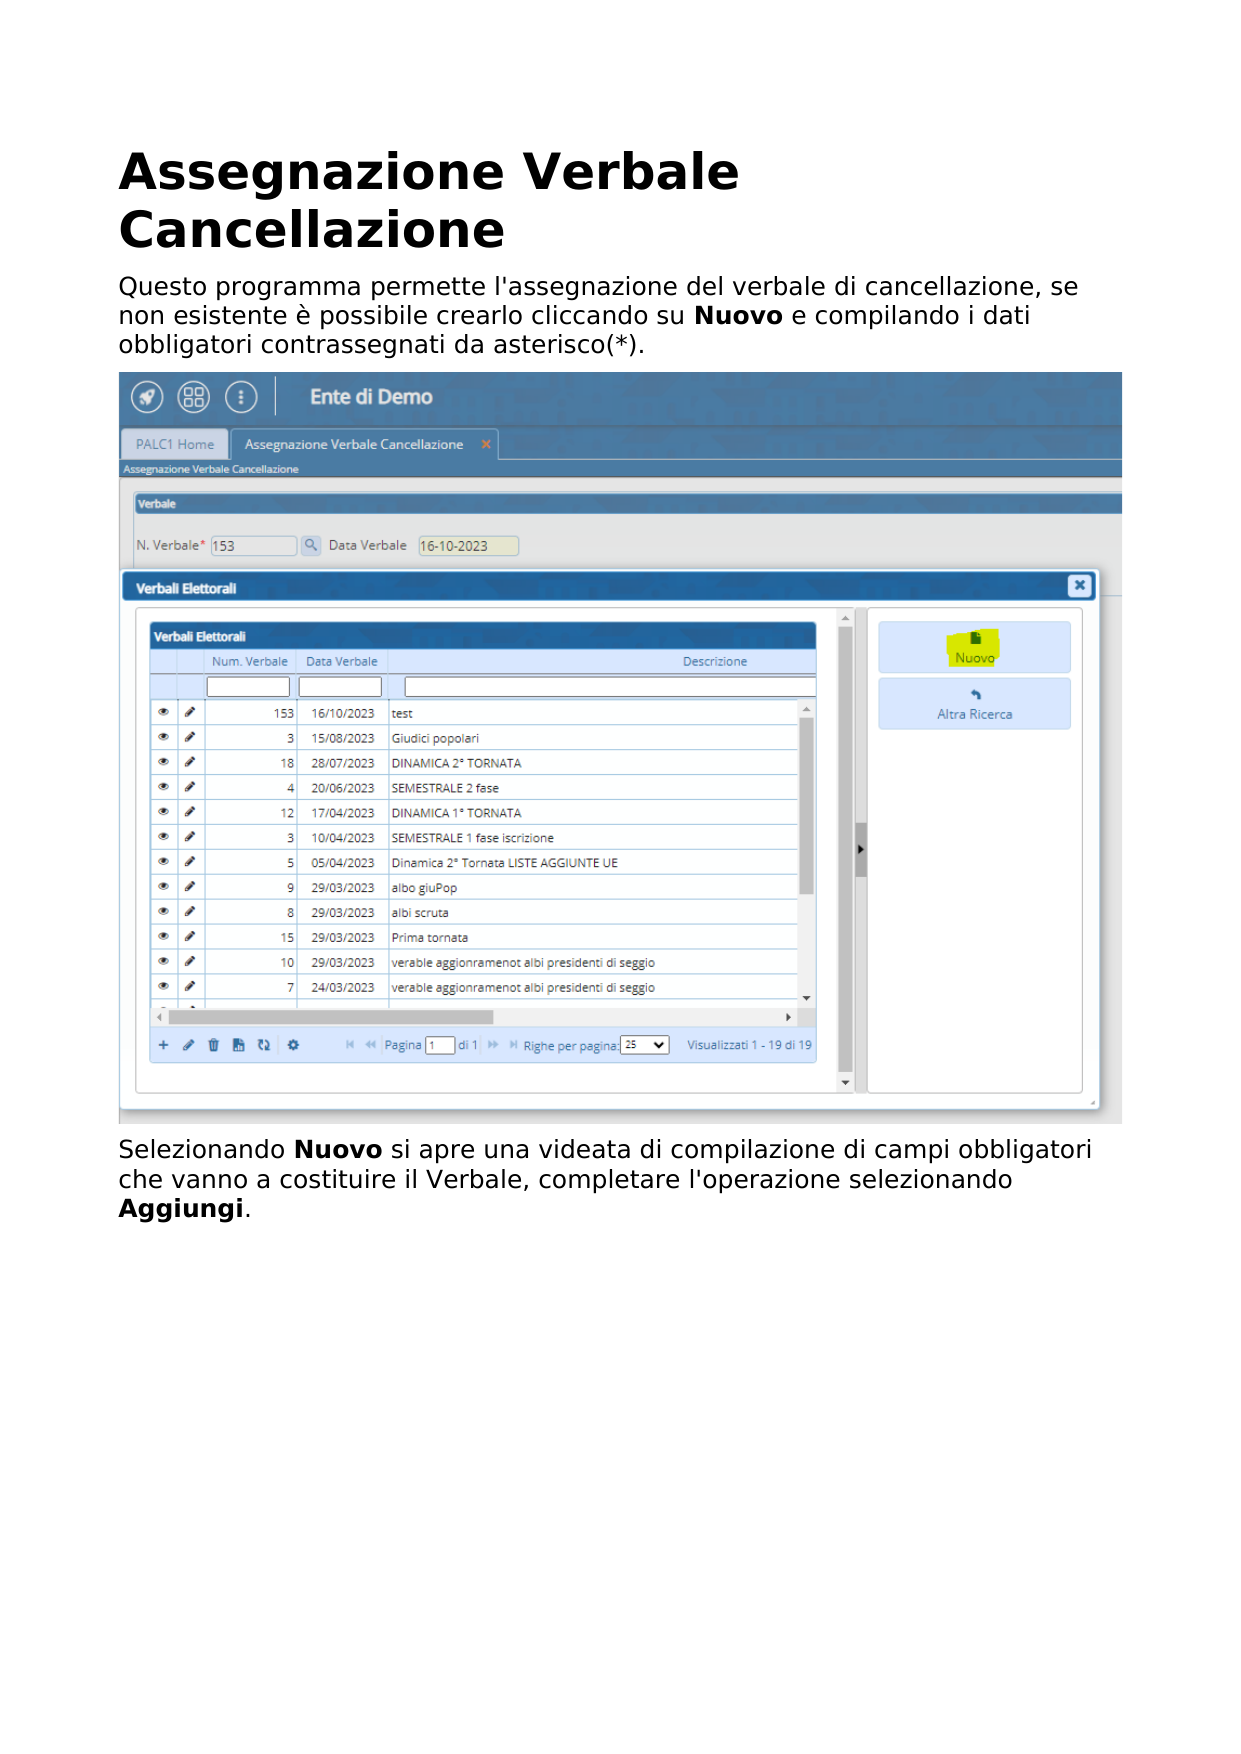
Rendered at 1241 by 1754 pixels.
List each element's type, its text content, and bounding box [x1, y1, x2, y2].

subtitle Assegnazione Verbale Cancellazione [118, 143, 1122, 259]
text Selezionando Nuovo si apre una videata di compilazione di campi obbligatori che vanno a costituire il Verbale, completare l'operazione selezionando Aggiungi. [118, 1136, 1122, 1223]
picture [118, 372, 1123, 1124]
text Questo programma permette l'assegnazione del verbale di cancellazione, se non esistente è possibile crearlo cliccando su Nuovo e compilando i dati obbligatori contrassegnati da asterisco(*). [118, 272, 1122, 359]
